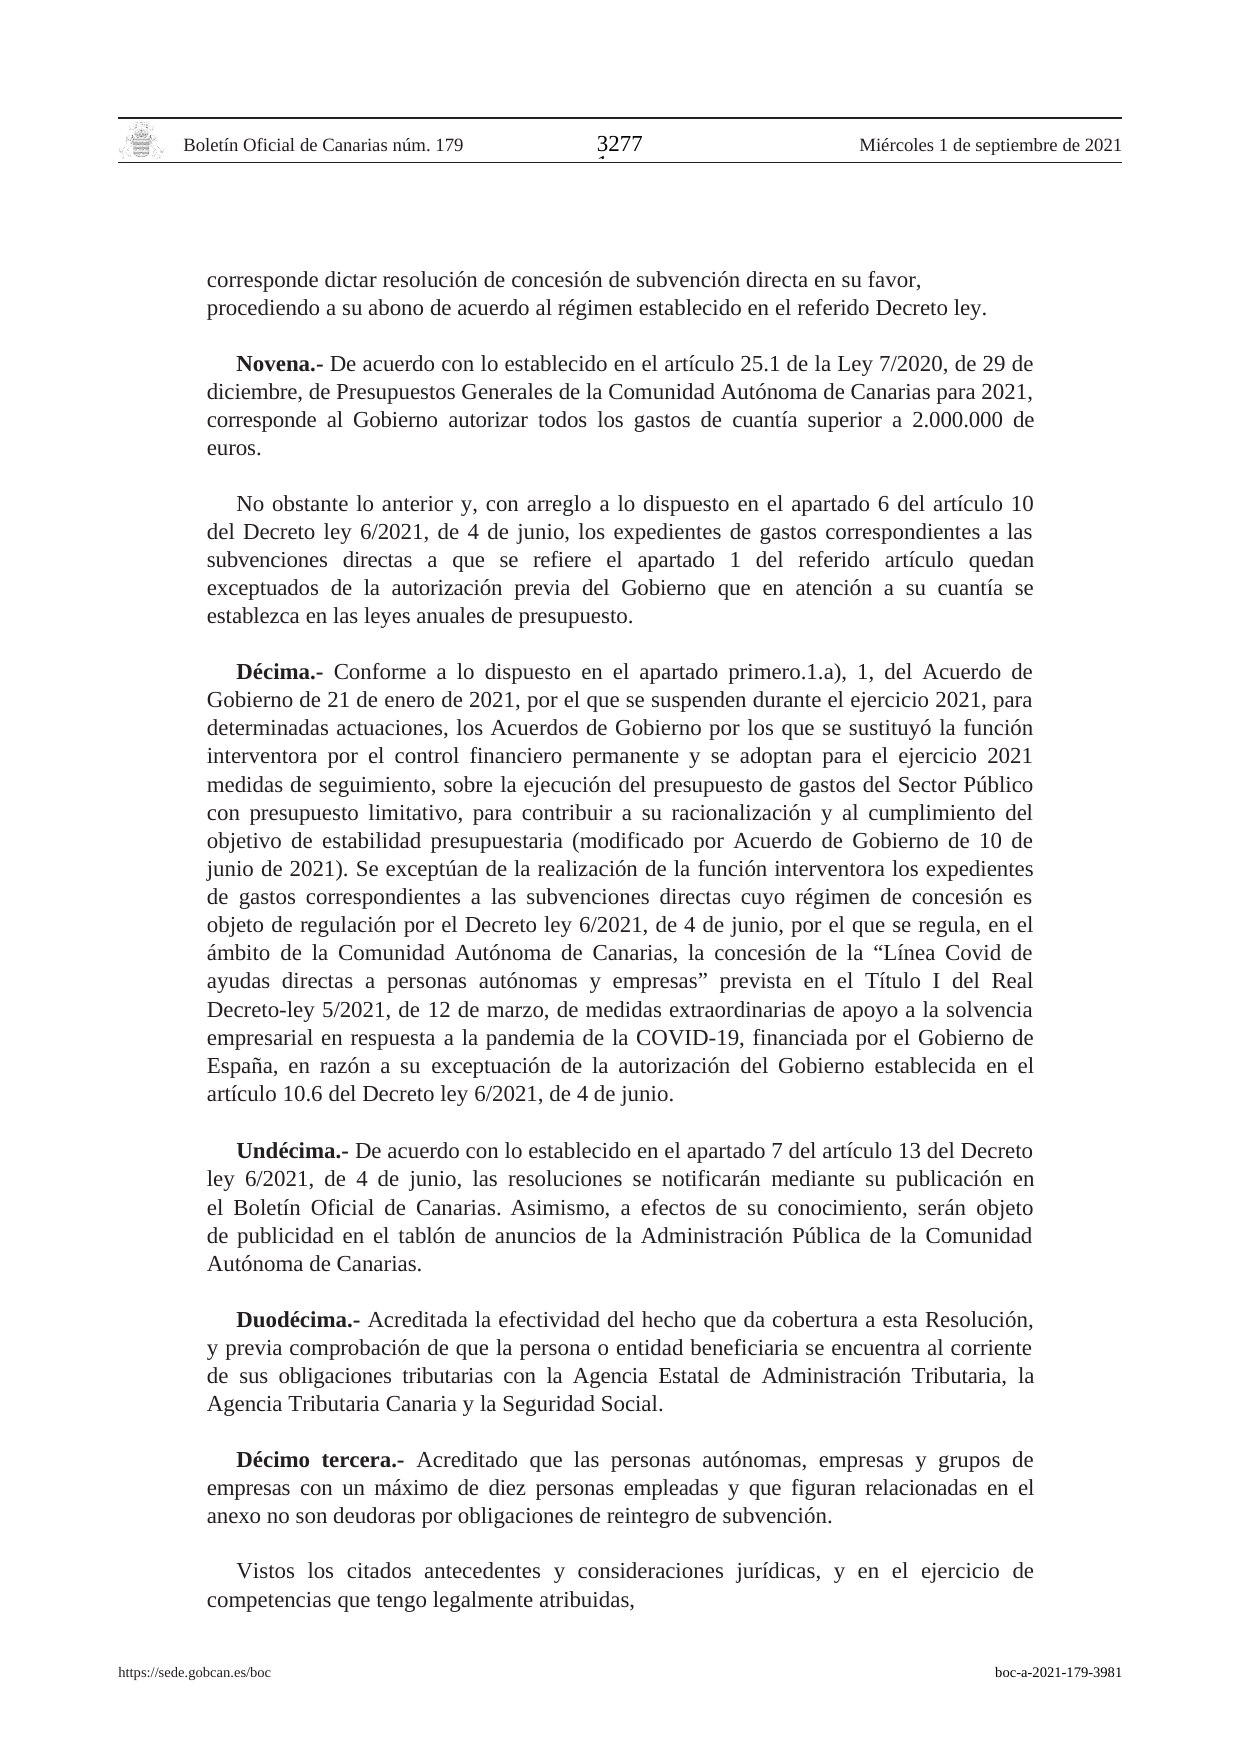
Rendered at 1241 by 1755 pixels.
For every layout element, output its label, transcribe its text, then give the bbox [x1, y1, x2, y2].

text Novena.- De acuerdo con lo establecido en el artículo 25.1 de la Ley 7/2020, de 29 de diciembre, de Presupuestos Generales de la Comunidad Autónoma de Canarias para 2021, corresponde al Gobierno autorizar todos los gastos de cuantía superior a 2.000.000 de euros. [207, 350, 1034, 461]
text corresponde dictar resolución de concesión de subvención directa en su favor, procediendo a su abono de acuerdo al régimen establecido en el referido Decreto ley. [207, 266, 1036, 321]
text Vistos los citados antecedentes y consideraciones jurídicas, y en el ejercicio de competencias que tengo legalmente atribuidas, [207, 1558, 1034, 1612]
text No obstante lo anterior y, con arreglo a lo dispuesto en el apartado 6 del artículo 10 del Decreto ley 6/2021, de 4 de junio, los expedientes de gastos correspondientes a las subvenciones directas a que se refiere el apartado 1 del referido artículo quedan exceptuados de la autorización previa del Gobierno que en atención a su cuantía se establezca en las leyes anuales de presupuesto. [207, 490, 1034, 629]
text Décima.- Conforme a lo dispuesto en el apartado primero.1.a), 1, del Acuerdo de Gobierno de 21 de enero de 2021, por el que se suspenden durante el ejercicio 2021, para determinadas actuaciones, los Acuerdos de Gobierno por los que se sustituyó la función interventora por el control financiero permanente y se adoptan para el ejercicio 2021 medidas de seguimiento, sobre la ejecución del presupuesto de gastos del Sector Público con presupuesto limitativo, para contribuir a su racionalización y al cumplimiento del objetivo de estabilidad presupuestaria (modificado por Acuerdo de Gobierno de 10 de junio de 2021). Se exceptúan de la realización de la función interventora los expedientes de gastos correspondientes a las subvenciones directas cuyo régimen de concesión es objeto de regulación por el Decreto ley 6/2021, de 4 de junio, por el que se regula, en el ámbito de la Comunidad Autónoma de Canarias, la concesión de la “Línea Covid de ayudas directas a personas autónomas y empresas” prevista en el Título I del Real Decreto-ley 5/2021, de 12 de marzo, de medidas extraordinarias de apoyo a la solvencia empresarial en respuesta a la pandemia de la COVID-19, financiada por el Gobierno de España, en razón a su exceptuación de la autorización del Gobierno establecida en el artículo 10.6 del Decreto ley 6/2021, de 4 de junio. [207, 658, 1034, 1106]
text Décimo tercera.- Acreditado que las personas autónomas, empresas y grupos de empresas con un máximo de diez personas empleadas y que figuran relacionadas en el anexo no son deudoras por obligaciones de reintegro de subvención. [207, 1446, 1034, 1528]
text Undécima.- De acuerdo con lo establecido en el apartado 7 del artículo 13 del Decreto ley 6/2021, de 4 de junio, las resoluciones se notificarán mediante su publicación en el Boletín Oficial de Canarias. Asimismo, a efectos de su conocimiento, serán objeto de publicidad en el tablón de anuncios de la Administración Pública de la Comunidad Autónoma de Canarias. [207, 1137, 1034, 1276]
text Duodécima.- Acreditada la efectividad del hecho que da cobertura a esta Resolución, y previa comprobación de que la persona o entidad beneficiaria se encuentra al corriente de sus obligaciones tributarias con la Agencia Estatal de Administración Tributaria, la Agencia Tributaria Canaria y la Seguridad Social. [207, 1306, 1034, 1416]
